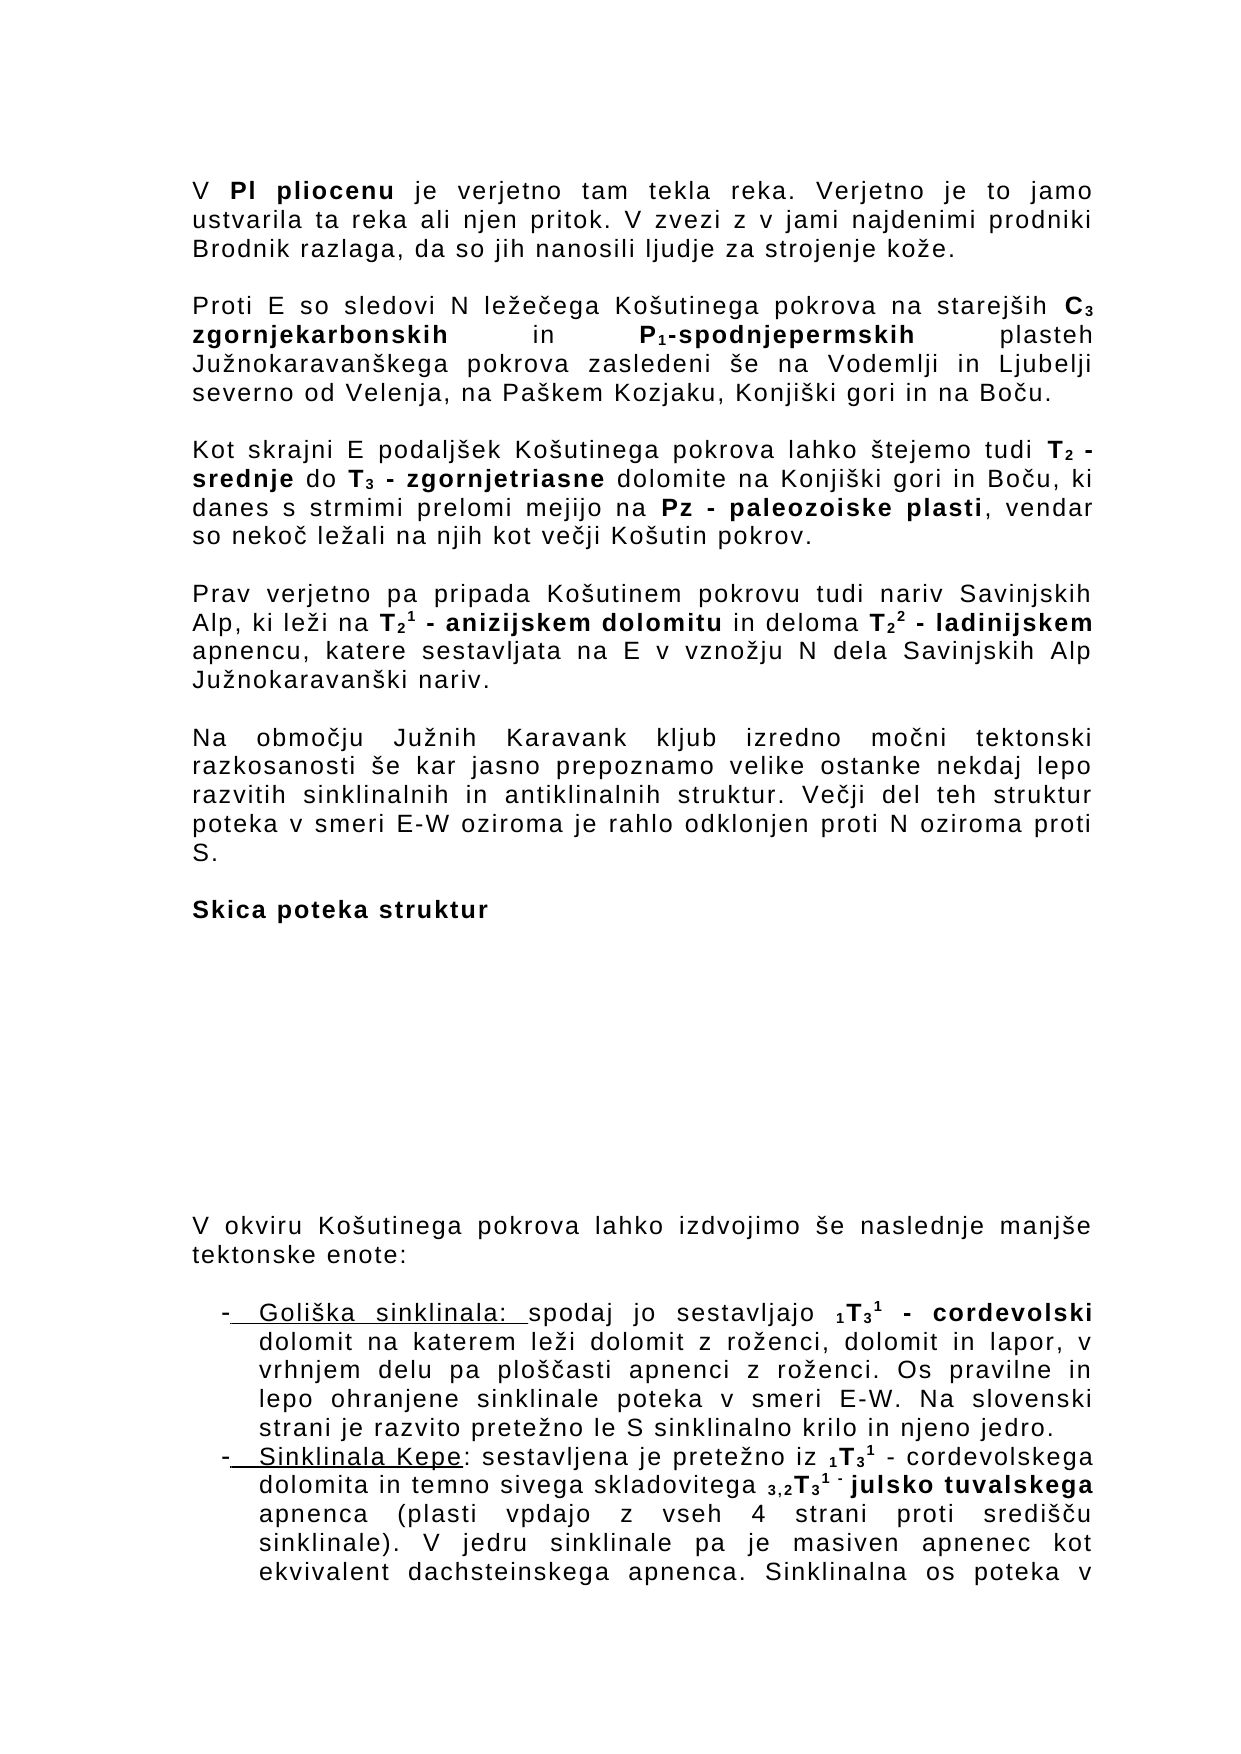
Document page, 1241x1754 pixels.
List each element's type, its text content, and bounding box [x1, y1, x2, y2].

text Proti E so sledovi N ležečega Košutinega pokrova na starejših C3 zgornjekarbonskih in P1-spodnjepermskih plasteh Južnokaravanškega pokrova zasledeni še na Vodemlji in Ljubelji severno od Velenja, na Paškem Kozjaku, Konjiški gori in na Boču. [192, 291, 1093, 406]
text Skica poteka struktur [192, 895, 1093, 924]
text Na območju Južnih Karavank kljub izredno močni tektonski razkosanosti še kar jasno prepoznamo velike ostanke nekdaj lepo razvitih sinklinalnih in antiklinalnih struktur. Večji del teh struktur poteka v smeri E-W oziroma je rahlo odklonjen proti N oziroma proti S. [192, 723, 1093, 866]
text V okviru Košutinega pokrova lahko izdvojimo še naslednje manjše tektonske enote: [192, 1211, 1093, 1269]
text Kot skrajni E podaljšek Košutinega pokrova lahko štejemo tudi T2 - srednje do T3 - zgornjetriasne dolomite na Konjiški gori in Boču, ki danes s strmimi prelomi mejijo na Pz - paleozoiske plasti, vendar so nekoč ležali na njih kot večji Košutin pokrov. [192, 435, 1093, 550]
text V Pl pliocenu je verjetno tam tekla reka. Verjetno je to jamo ustvarila ta reka ali njen pritok. V zvezi z v jami najdenimi prodniki Brodnik razlaga, da so jih nanosili ljudje za strojenje kože. [192, 176, 1093, 263]
list Goliška sinklinala: spodaj jo sestavljajo 1T31 - cordevolski dolomit na katerem leži dolomit z roženci, dolomit in lapor, v vrhnjem delu pa ploščasti apnenci z roženci. Os pravilne in lepo ohranjene sinklinale poteka v smeri E-W. Na slovenski strani je razvito pretežno le S sinklinalno krilo in njeno jedro. [221, 1298, 1093, 1441]
text Prav verjetno pa pripada Košutinem pokrovu tudi nariv Savinjskih Alp, ki leži na T21 - anizijskem dolomitu in deloma T22 - ladinijskem apnencu, katere sestavljata na E v vznožju N dela Savinjskih Alp Južnokaravanški nariv. [192, 579, 1093, 694]
list Sinklinala Kepe: sestavljena je pretežno iz 1T31 - cordevolskega dolomita in temno sivega skladovitega 3,2T31 - julsko tuvalskega apnenca (plasti vpdajo z vseh 4 strani proti središču sinklinale). V jedru sinklinale pa je masiven apnenec kot ekvivalent dachsteinskega apnenca. Sinklinalna os poteka v [221, 1441, 1093, 1585]
